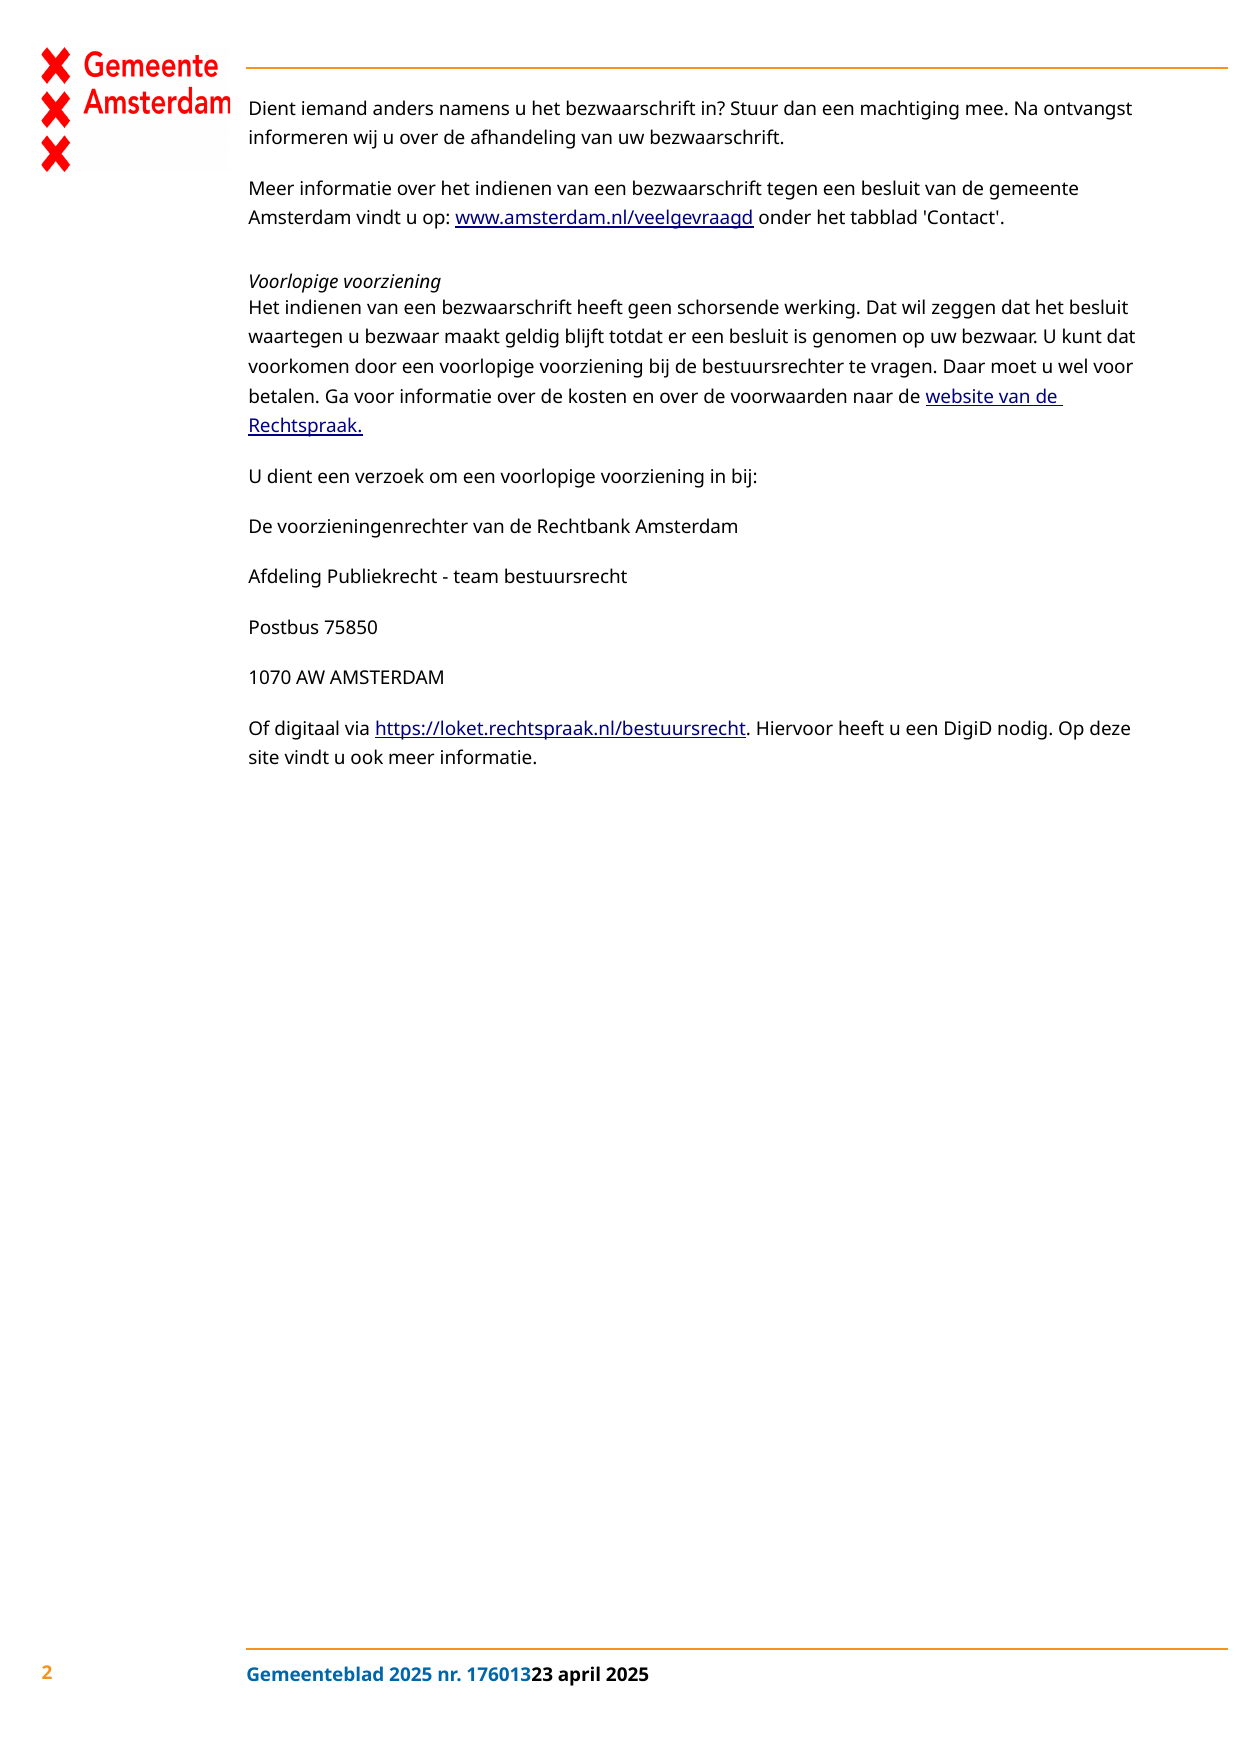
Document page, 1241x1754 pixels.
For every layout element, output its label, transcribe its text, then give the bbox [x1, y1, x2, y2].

text Afdeling Publiekrecht - team bestuursrecht [248, 564, 1152, 589]
text Meer informatie over het indienen van een bezwaarschrift tegen een besluit van de gemeente Amsterdam vindt u op: www.amsterdam.nl/veelgevraagd onder het tabblad 'Contact'. [248, 175, 1152, 230]
text 1070 AW AMSTERDAM [248, 664, 1152, 690]
text Het indienen van een bezwaarschrift heeft geen schorsende werking. Dat wil zeggen dat het besluit waartegen u bezwaar maakt geldig blijft totdat er een besluit is genomen op uw bezwaar. U kunt dat voorkomen door een voorlopige voorziening bij de bestuursrechter te vragen. Daar moet u wel voor betalen. Ga voor informatie over de kosten en over de voorwaarden naar de website van de Rechtspraak. [248, 294, 1152, 438]
text Voorlopige voorziening [248, 268, 1152, 294]
text Postbus 75850 [248, 614, 1152, 640]
text Dient iemand anders namens u het bezwaarschrift in? Stuur dan een machtiging mee. Na ontvangst informeren wij u over de afhandeling van uw bezwaarschrift. [248, 95, 1152, 150]
picture [41, 47, 231, 172]
text De voorzieningenrechter van de Rechtbank Amsterdam [248, 513, 1152, 539]
text Of digitaal via https://loket.rechtspraak.nl/bestuursrecht. Hiervoor heeft u een DigiD nodig. Op deze site vindt u ook meer informatie. [248, 715, 1152, 770]
text U dient een verzoek om een voorlopige voorziening in bij: [248, 463, 1152, 488]
